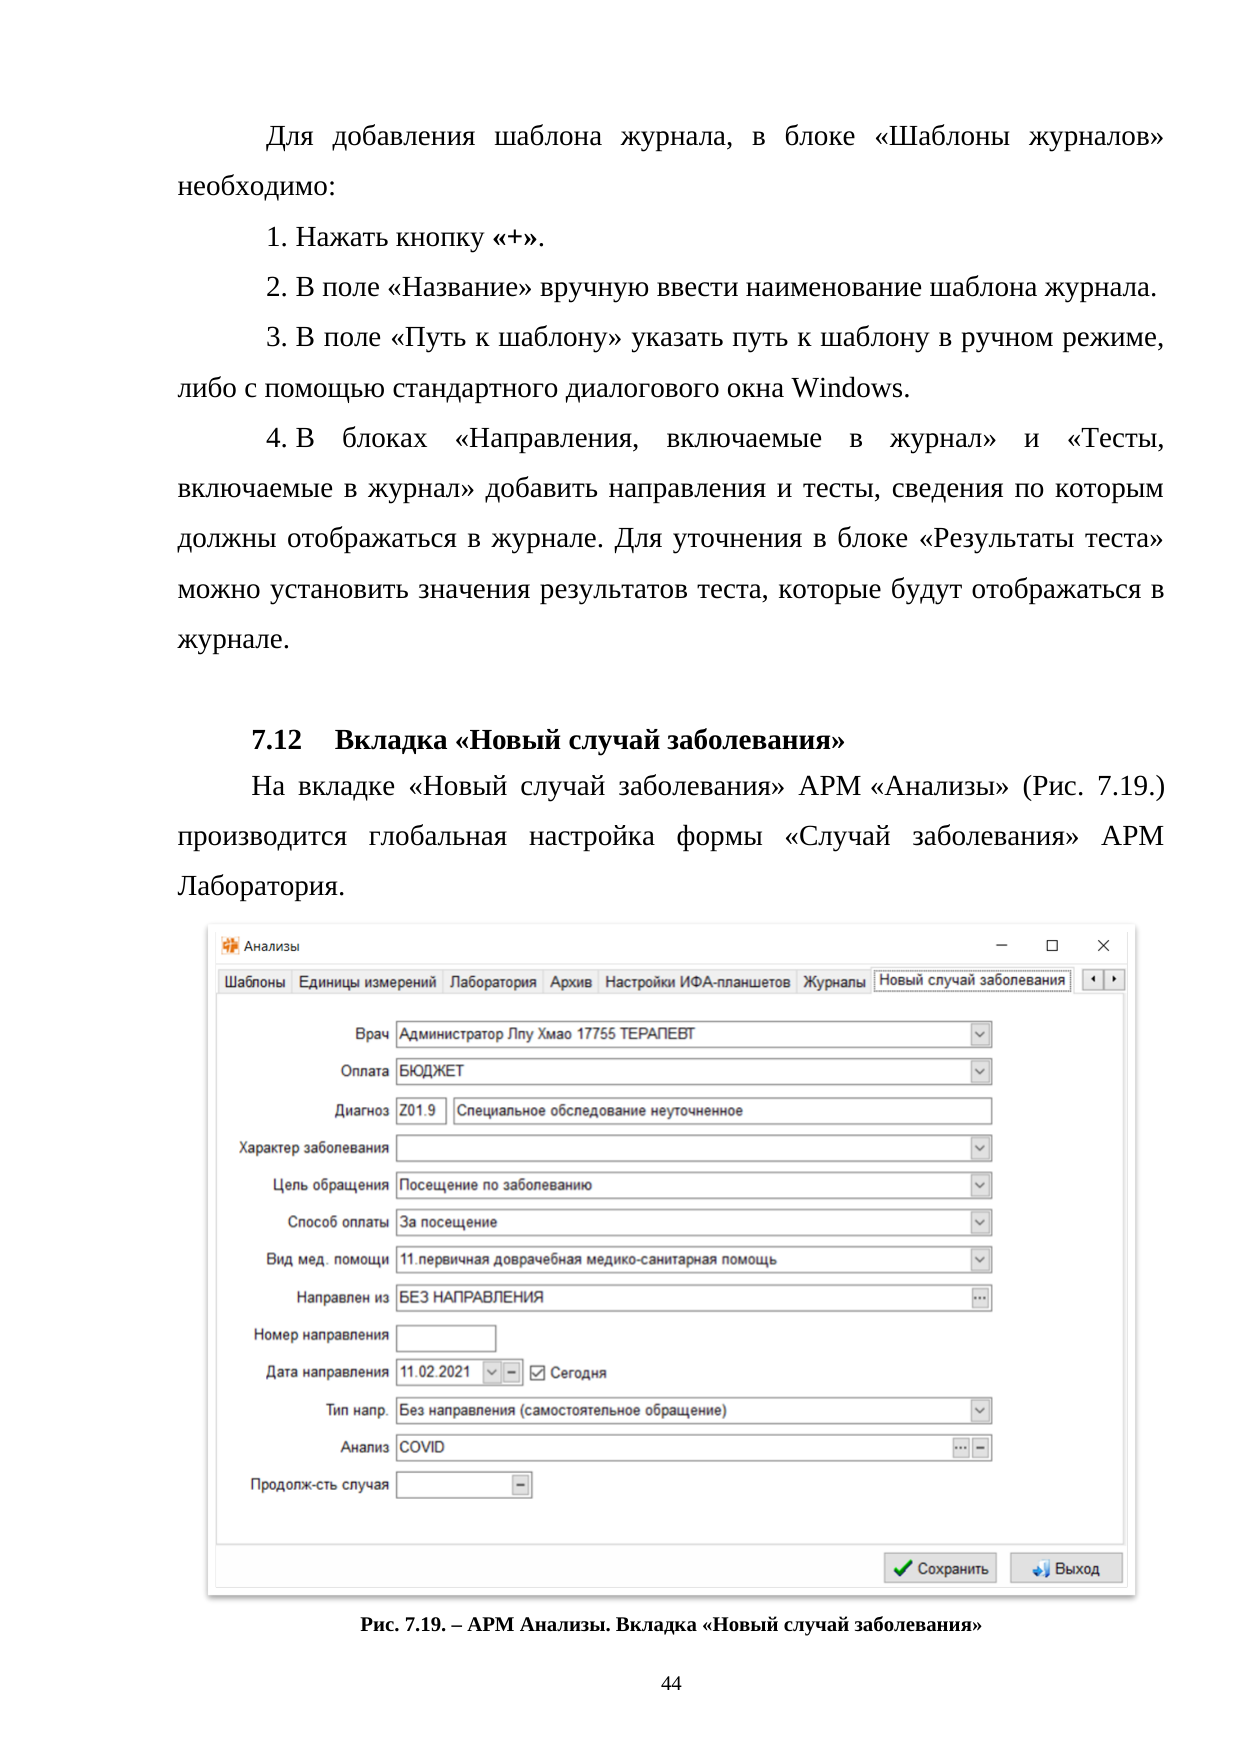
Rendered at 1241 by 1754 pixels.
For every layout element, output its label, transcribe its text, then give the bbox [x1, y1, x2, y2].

list В блоках «Направления, включаемые в журнал» и «Тесты, включаемые в журнал» добавить направления и тесты, сведения по которым должны отображаться в журнале. Для уточнения в блоке «Результаты теста» можно установить значения результатов теста, которые будут отображаться в журнале. [177, 420, 1165, 655]
list В поле «Название» вручную ввести наименование шаблона журнала. [177, 269, 1165, 303]
picture [199, 918, 1144, 1607]
text Для добавления шаблона журнала, в блоке «Шаблоны журналов» необходимо: [177, 118, 1165, 202]
list В поле «Путь к шаблону» указать путь к шаблону в ручном режиме, либо с помощью стандартного диалогового окна Windows. [177, 319, 1165, 403]
subtitle Вкладка «Новый случай заболевания» [177, 722, 1165, 755]
text Рис. 7.19. – АРМ Анализы. Вкладка «Новый случай заболевания» [177, 1612, 1165, 1636]
text На вкладке «Новый случай заболевания» АРМ «Анализы» (Рис. 7.19.) производится глобальная настройка формы «Случай заболевания» АРМ Лаборатория. [177, 768, 1165, 902]
list Нажать кнопку «+». [177, 219, 1165, 252]
